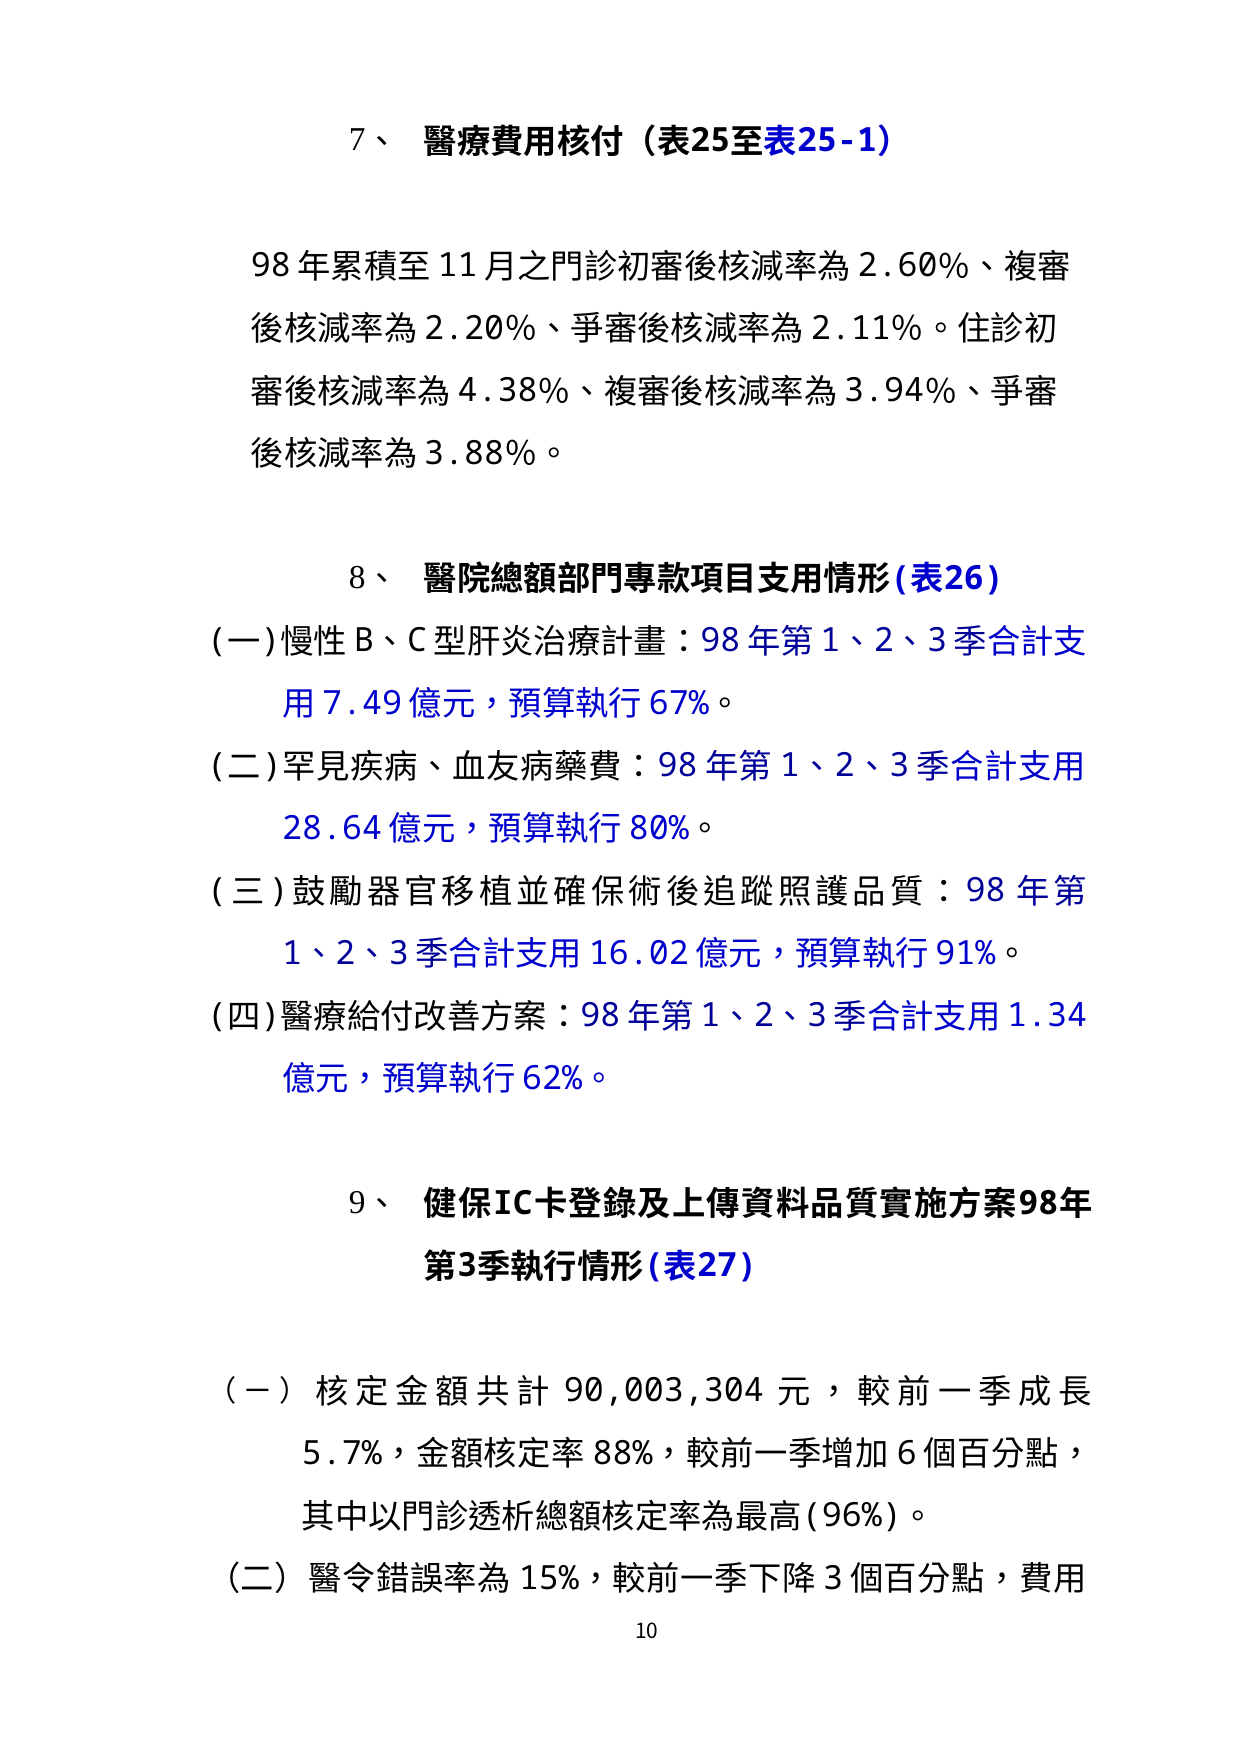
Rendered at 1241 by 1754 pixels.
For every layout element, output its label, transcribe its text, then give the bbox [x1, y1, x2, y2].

text （ㄧ）核定金額共計90,003,304元，較前一季成長5.7%，金額核定率88%，較前一季增加6個百分點，其中以門診透析總額核定率為最高(96%)。 [207, 1347, 1093, 1534]
list 醫院總額部門專款項目支用情形(表26) [348, 534, 1093, 597]
text (三)鼓勵器官移植並確保術後追蹤照護品質：98年第1、2、3季合計支用16.02億元，預算執行91%。 [207, 847, 1087, 972]
text (二)罕見疾病、血友病藥費：98年第1、2、3季合計支用28.64億元，預算執行80%。 [207, 722, 1087, 847]
text （二）醫令錯誤率為15%，較前一季下降3個百分點，費用 [207, 1534, 1087, 1597]
text (四)醫療給付改善方案：98年第1、2、3季合計支用1.34億元，預算執行62%。 [207, 972, 1087, 1097]
list 健保IC卡登錄及上傳資料品質實施方案98年第3季執行情形(表27) [348, 1159, 1093, 1284]
text 98年累積至11月之門診初審後核減率為2.60％、複審後核減率為2.20％、爭審後核減率為2.11％。住診初審後核減率為4.38％、複審後核減率為3.94％、爭審後核減率為3.88％。 [251, 222, 1087, 472]
list 醫療費用核付（表25至表25-1） [348, 97, 1093, 159]
text (一)慢性B、C型肝炎治療計畫：98年第1、2、3季合計支用7.49億元，預算執行67%。 [207, 597, 1087, 722]
